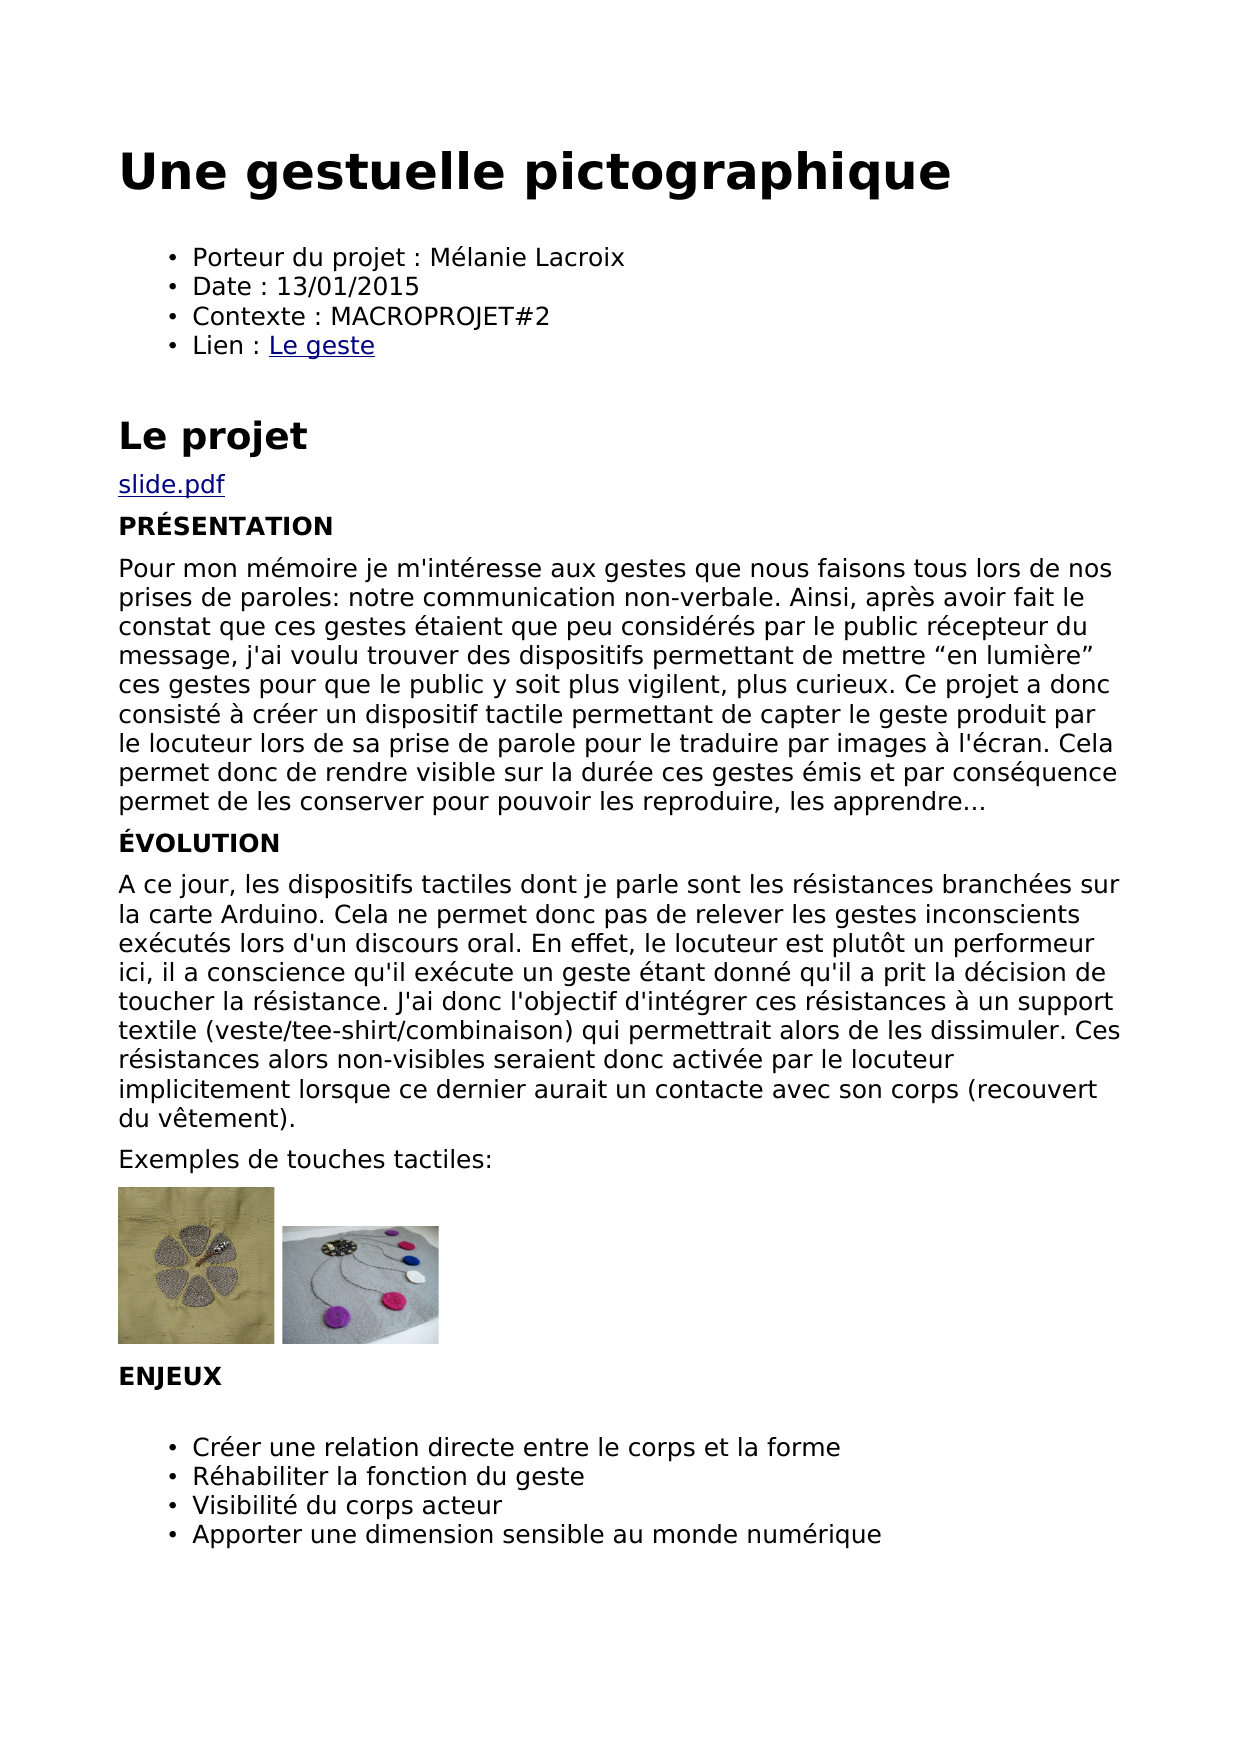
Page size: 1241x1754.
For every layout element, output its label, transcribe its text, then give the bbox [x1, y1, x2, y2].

picture [282, 1226, 439, 1344]
list Visibilité du corps acteur [177, 1491, 1122, 1521]
subtitle Le projet [118, 414, 1122, 458]
subtitle Une gestuelle pictographique [118, 143, 1122, 201]
text ENJEUX [118, 1362, 1122, 1391]
text ÉVOLUTION [118, 829, 1122, 858]
list Lien : Le geste [177, 331, 1122, 360]
list Date : 13/01/2015 [177, 272, 1122, 302]
text Exemples de touches tactiles: [118, 1146, 1122, 1175]
list Contexte : MACROPROJET#2 [177, 302, 1122, 331]
text Pour mon mémoire je m'intéresse aux gestes que nous faisons tous lors de nos prises de paroles: notre communication non-verbale. Ainsi, après avoir fait le constat que ces gestes étaient que peu considérés par le public récepteur du message, j'ai voulu trouver des dispositifs permettant de mettre “en lumière” ces gestes pour que le public y soit plus vigilent, plus curieux. Ce projet a donc consisté à créer un dispositif tactile permettant de capter le geste produit par le locuteur lors de sa prise de parole pour le traduire par images à l'écran. Cela permet donc de rendre visible sur la durée ces gestes émis et par conséquence permet de les conserver pour pouvoir les reproduire, les apprendre... [118, 554, 1122, 816]
list Créer une relation directe entre le corps et la forme [177, 1433, 1122, 1462]
picture [118, 1187, 275, 1344]
list Réhabiliter la fonction du geste [177, 1462, 1122, 1491]
text PRÉSENTATION [118, 512, 1122, 541]
list Porteur du projet : Mélanie Lacroix [177, 243, 1122, 272]
text A ce jour, les dispositifs tactiles dont je parle sont les résistances branchées sur la carte Arduino. Cela ne permet donc pas de relever les gestes inconscients exécutés lors d'un discours oral. En effet, le locuteur est plutôt un performeur ici, il a conscience qu'il exécute un geste étant donné qu'il a prit la décision de toucher la résistance. J'ai donc l'objectif d'intégrer ces résistances à un support textile (veste/tee-shirt/combinaison) qui permettrait alors de les dissimuler. Ces résistances alors non-visibles seraient donc activée par le locuteur implicitement lorsque ce dernier aurait un contacte avec son corps (recouvert du vêtement). [118, 871, 1122, 1133]
text slide.pdf [118, 471, 1122, 500]
list Apporter une dimension sensible au monde numérique [177, 1521, 1122, 1550]
